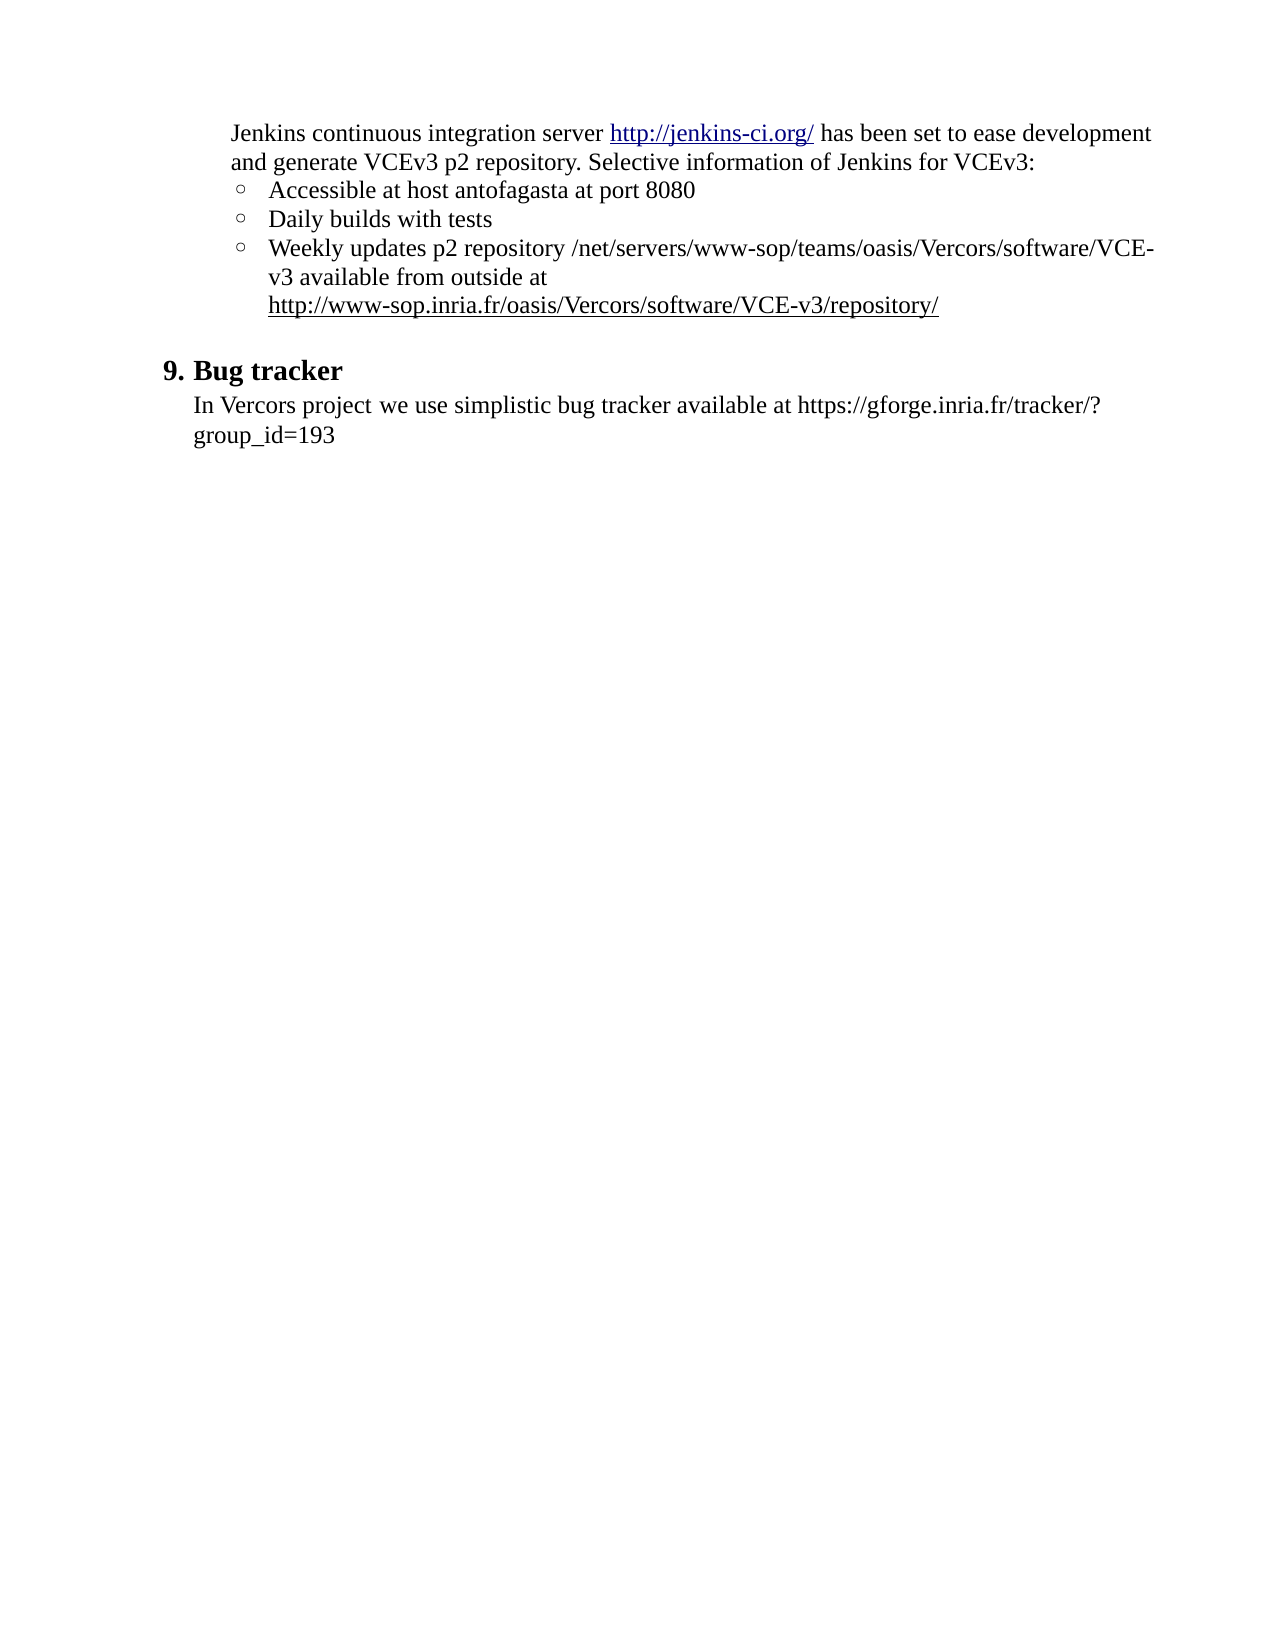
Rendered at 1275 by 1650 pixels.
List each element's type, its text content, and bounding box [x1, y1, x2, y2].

list Jenkins continuous integration server http://jenkins-ci.org/ has been set to ease development and generate VCEv3 p2 repository. Selective information of Jenkins for VCEv3: [193, 118, 1157, 176]
list Daily builds with tests [231, 204, 1157, 233]
list Accessible at host antofagasta at port 8080 [231, 176, 1157, 204]
list Bug tracker [156, 353, 1157, 386]
list In Vercors project we use simplistic bug tracker available at https://gforge.inria.fr/tracker/?group_id=193 [156, 386, 1157, 449]
list Weekly updates p2 repository /net/servers/www-sop/teams/oasis/Vercors/software/VCE-v3 available from outside at http://www-sop.inria.fr/oasis/Vercors/software/VCE-v3/repository/ [231, 233, 1157, 319]
